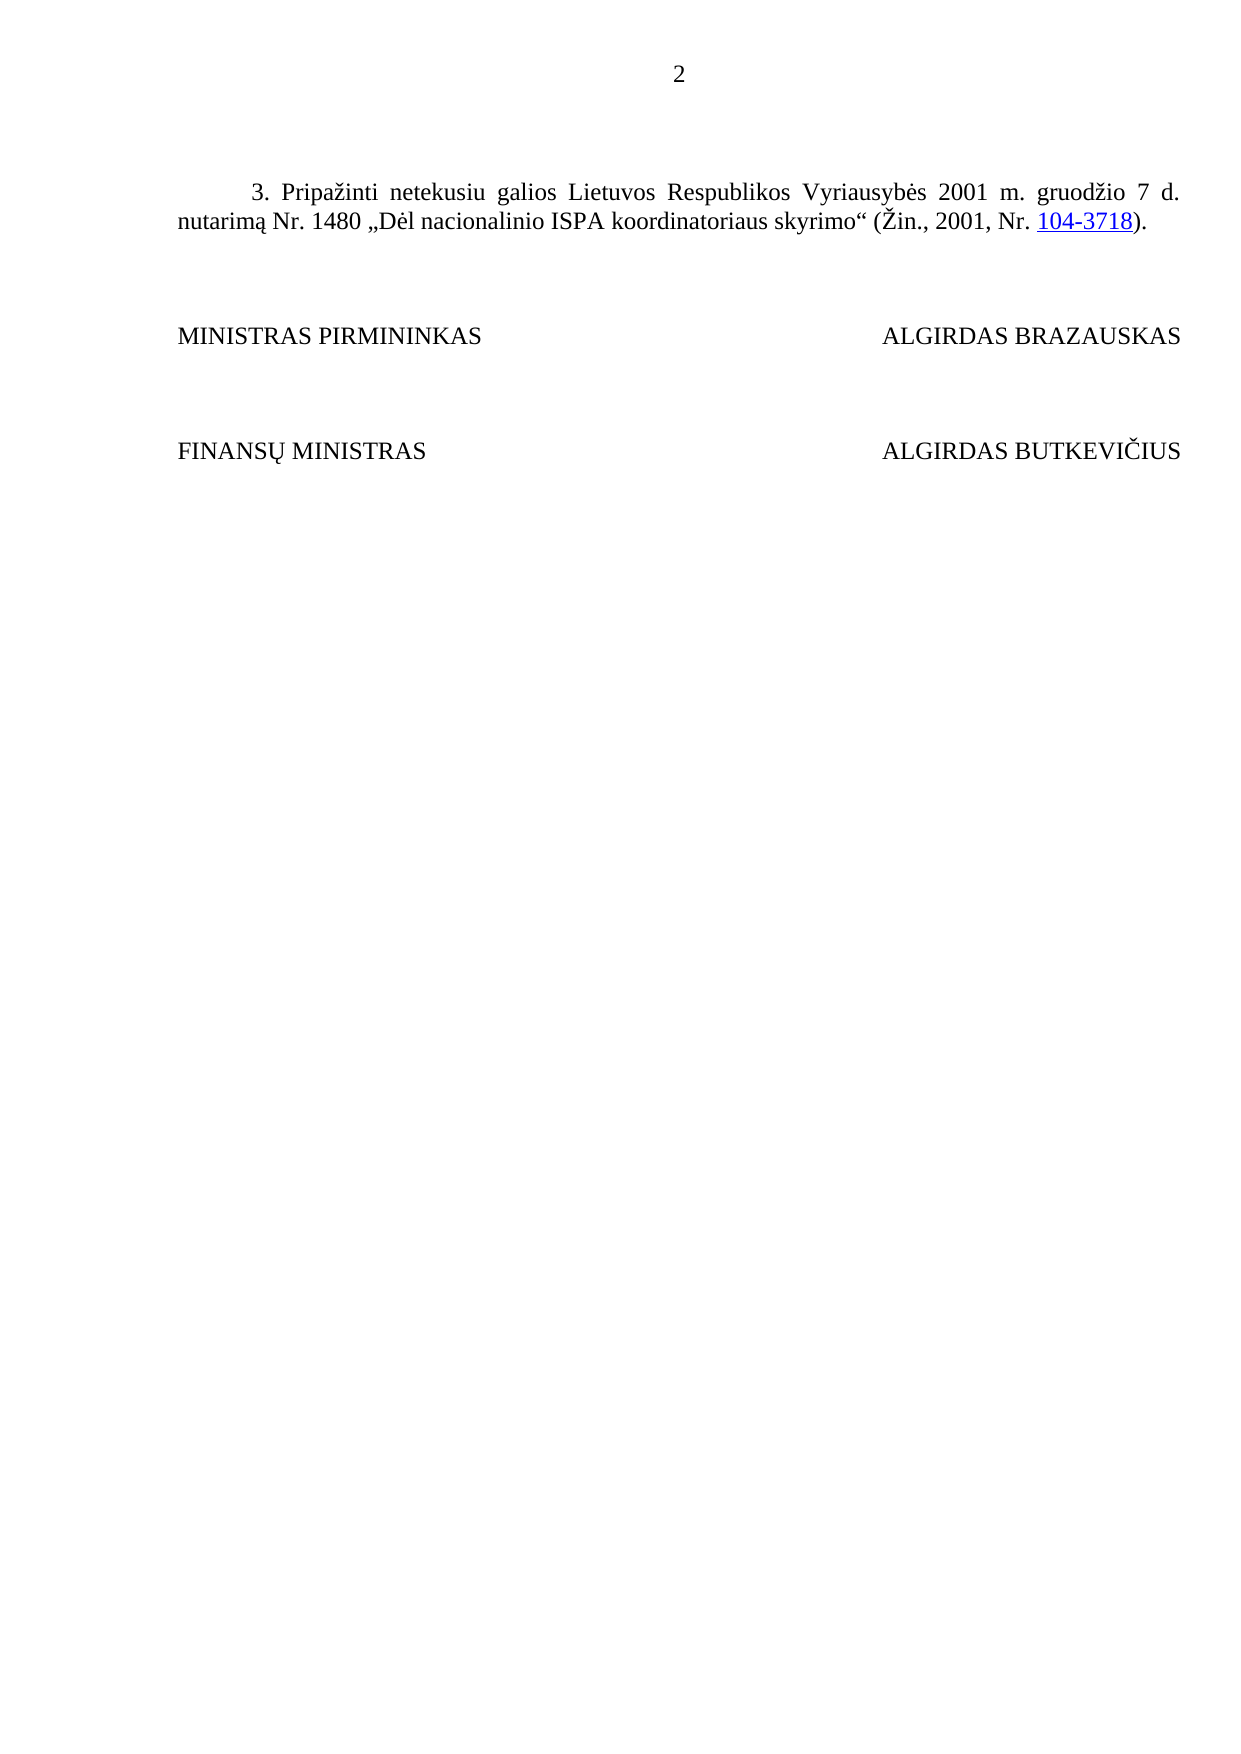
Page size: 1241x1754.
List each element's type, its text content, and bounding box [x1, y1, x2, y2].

text FINANSŲ MINISTRAS ALGIRDAS BUTKEVIČIUS [177, 436, 1181, 465]
text MINISTRAS PIRMININKAS ALGIRDAS BRAZAUSKAS [177, 321, 1181, 350]
text 3. Pripažinti netekusiu galios Lietuvos Respublikos Vyriausybės 2001 m. gruodžio 7 d. nutarimą Nr. 1480 „Dėl nacionalinio ISPA koordinatoriaus skyrimo“ (Žin., 2001, Nr. 104-3718). [177, 177, 1181, 235]
